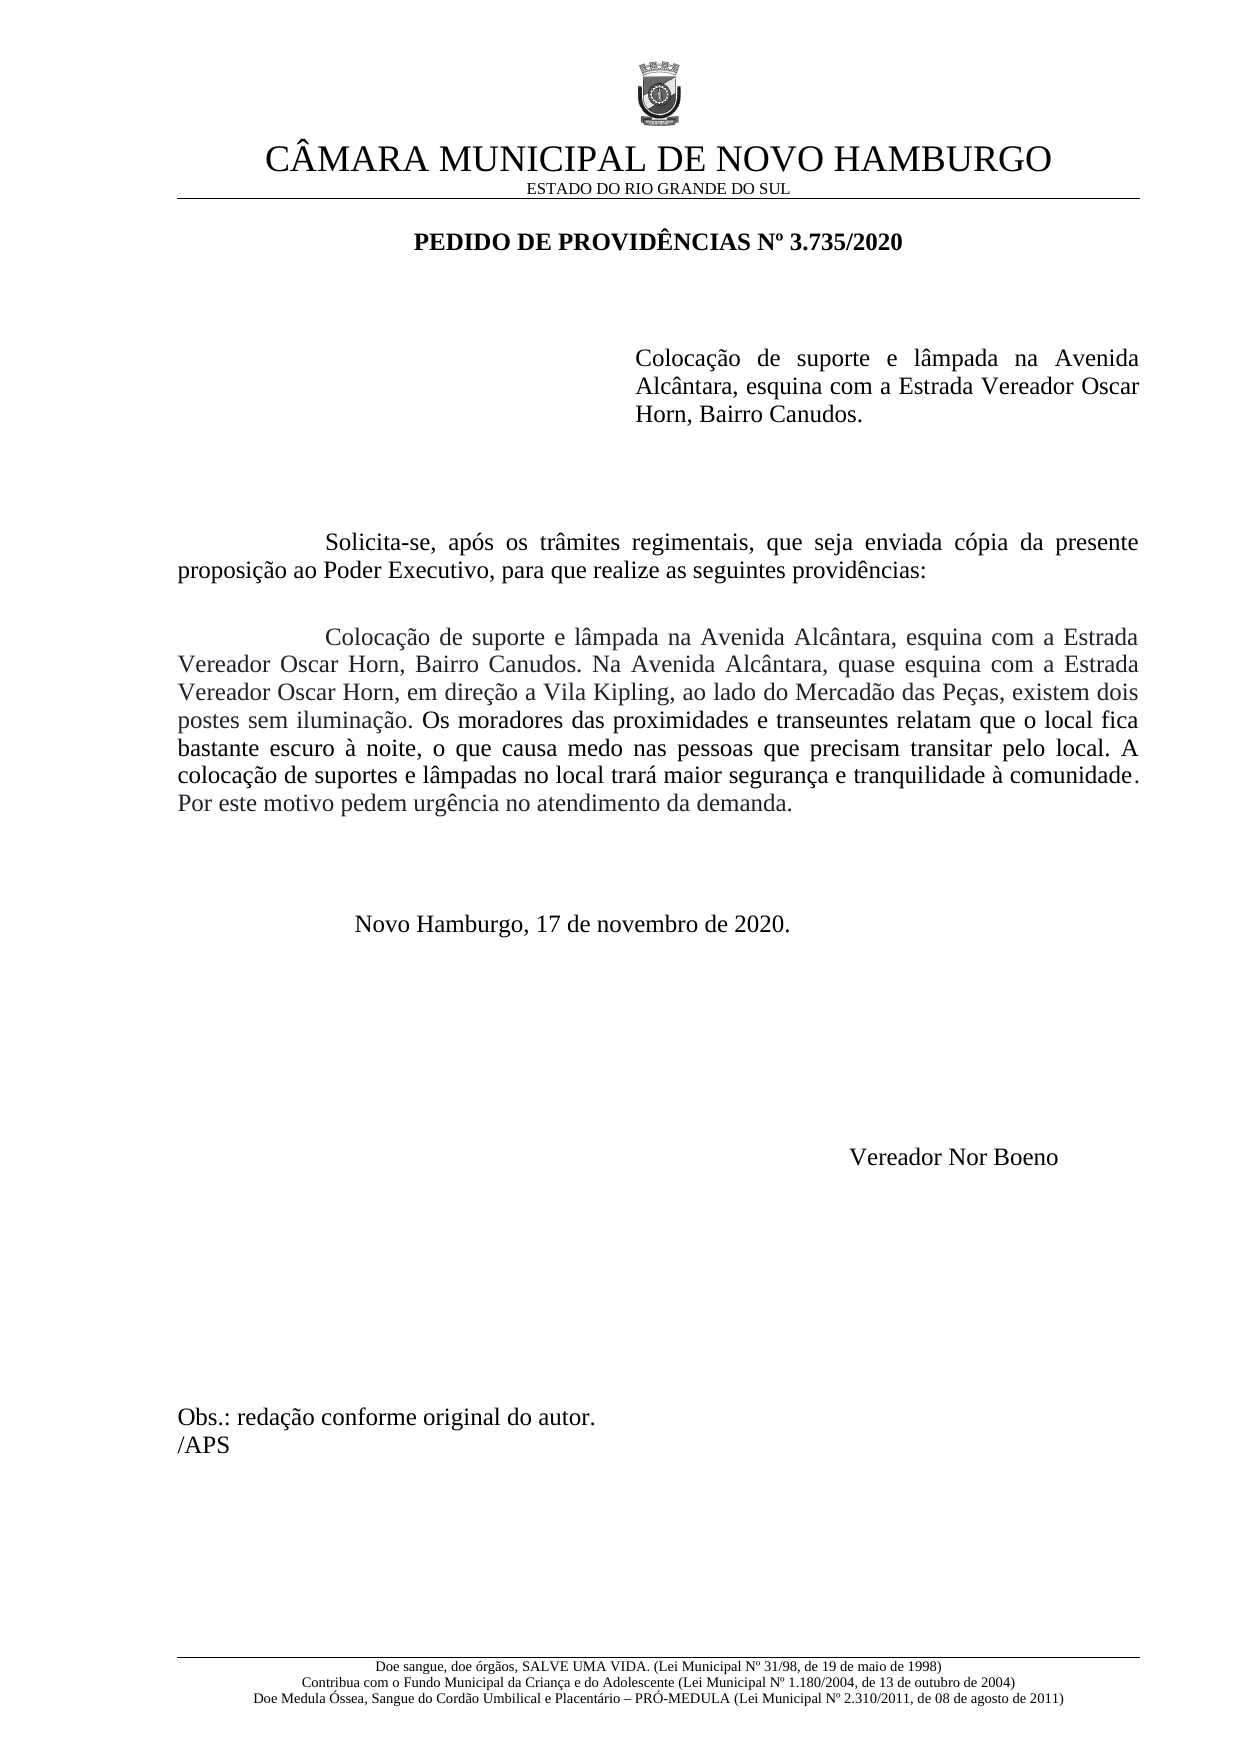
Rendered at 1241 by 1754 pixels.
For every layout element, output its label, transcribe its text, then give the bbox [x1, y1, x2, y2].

text /APS [177, 1431, 1140, 1458]
text Solicita-se, após os trâmites regimentais, que seja enviada cópia da presente proposição ao Poder Executivo, para que realize as seguintes providências: [177, 528, 1140, 583]
text Colocação de suporte e lâmpada na Avenida Alcântara, esquina com a Estrada Vereador Oscar Horn, Bairro Canudos. [635, 344, 1140, 428]
text Vereador Nor Boeno [768, 1143, 1140, 1171]
text PEDIDO DE PROVIDÊNCIAS Nº 3.735/2020 [177, 228, 1140, 256]
text Colocação de suporte e lâmpada na Avenida Alcântara, esquina com a Estrada Vereador Oscar Horn, Bairro Canudos. Na Avenida Alcântara, quase esquina com a Estrada Vereador Oscar Horn, em direção a Vila Kipling, ao lado do Mercadão das Peças, existem dois postes sem iluminação. Os moradores das proximidades e transeuntes relatam que o local fica bastante escuro à noite, o que causa medo nas pessoas que precisam transitar pelo local. A colocação de suportes e lâmpadas no local trará maior segurança e tranquilidade à comunidade. Por este motivo pedem urgência no atendimento da demanda. [177, 623, 1140, 817]
text Obs.: redação conforme original do autor. [177, 1403, 1140, 1431]
text Novo Hamburgo, 17 de novembro de 2020. [177, 910, 1140, 938]
